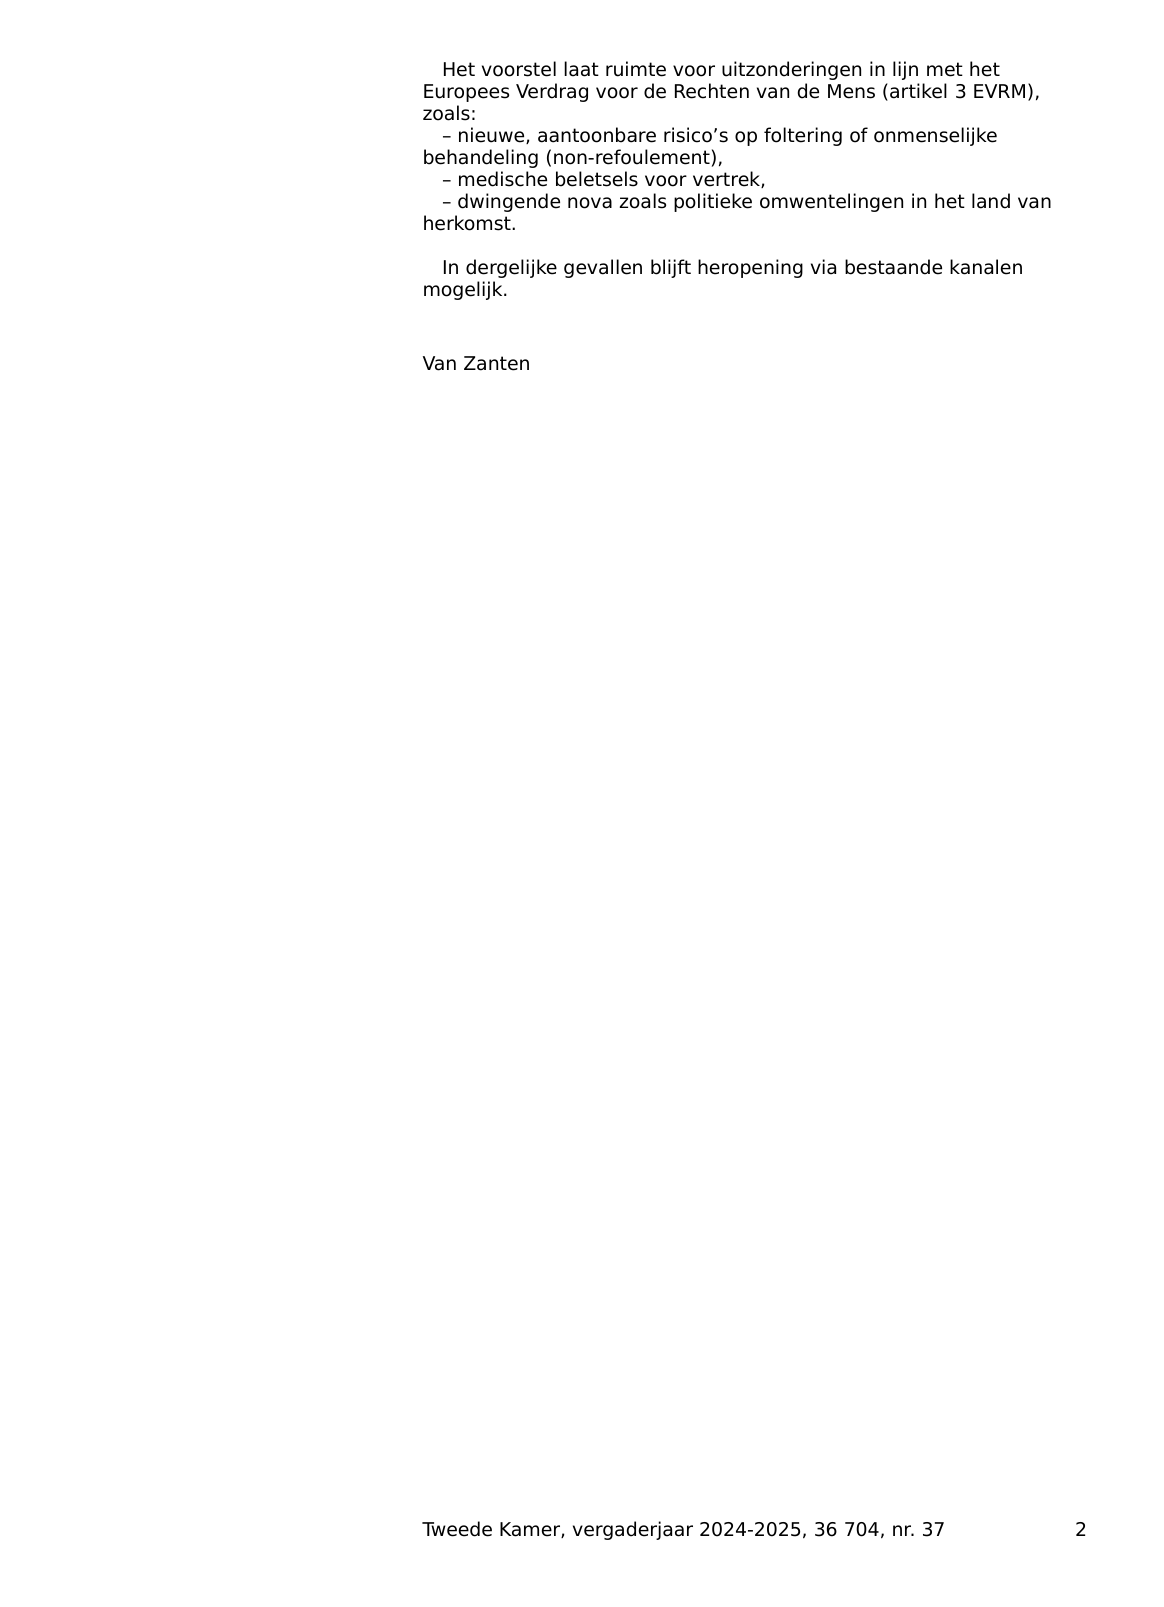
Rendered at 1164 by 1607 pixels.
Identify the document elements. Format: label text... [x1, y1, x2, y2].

text Van Zanten [422, 331, 1087, 375]
text – dwingende nova zoals politieke omwentelingen in het land van herkomst. [422, 191, 1087, 235]
text Het voorstel laat ruimte voor uitzonderingen in lijn met het Europees Verdrag voor de Rechten van de Mens (artikel 3 EVRM), zoals: [422, 59, 1087, 125]
text In dergelijke gevallen blijft heropening via bestaande kanalen mogelijk. [422, 257, 1087, 301]
text – nieuwe, aantoonbare risico’s op foltering of onmenselijke behandeling (non-refoulement), [422, 125, 1087, 169]
text – medische beletsels voor vertrek, [422, 169, 1087, 191]
